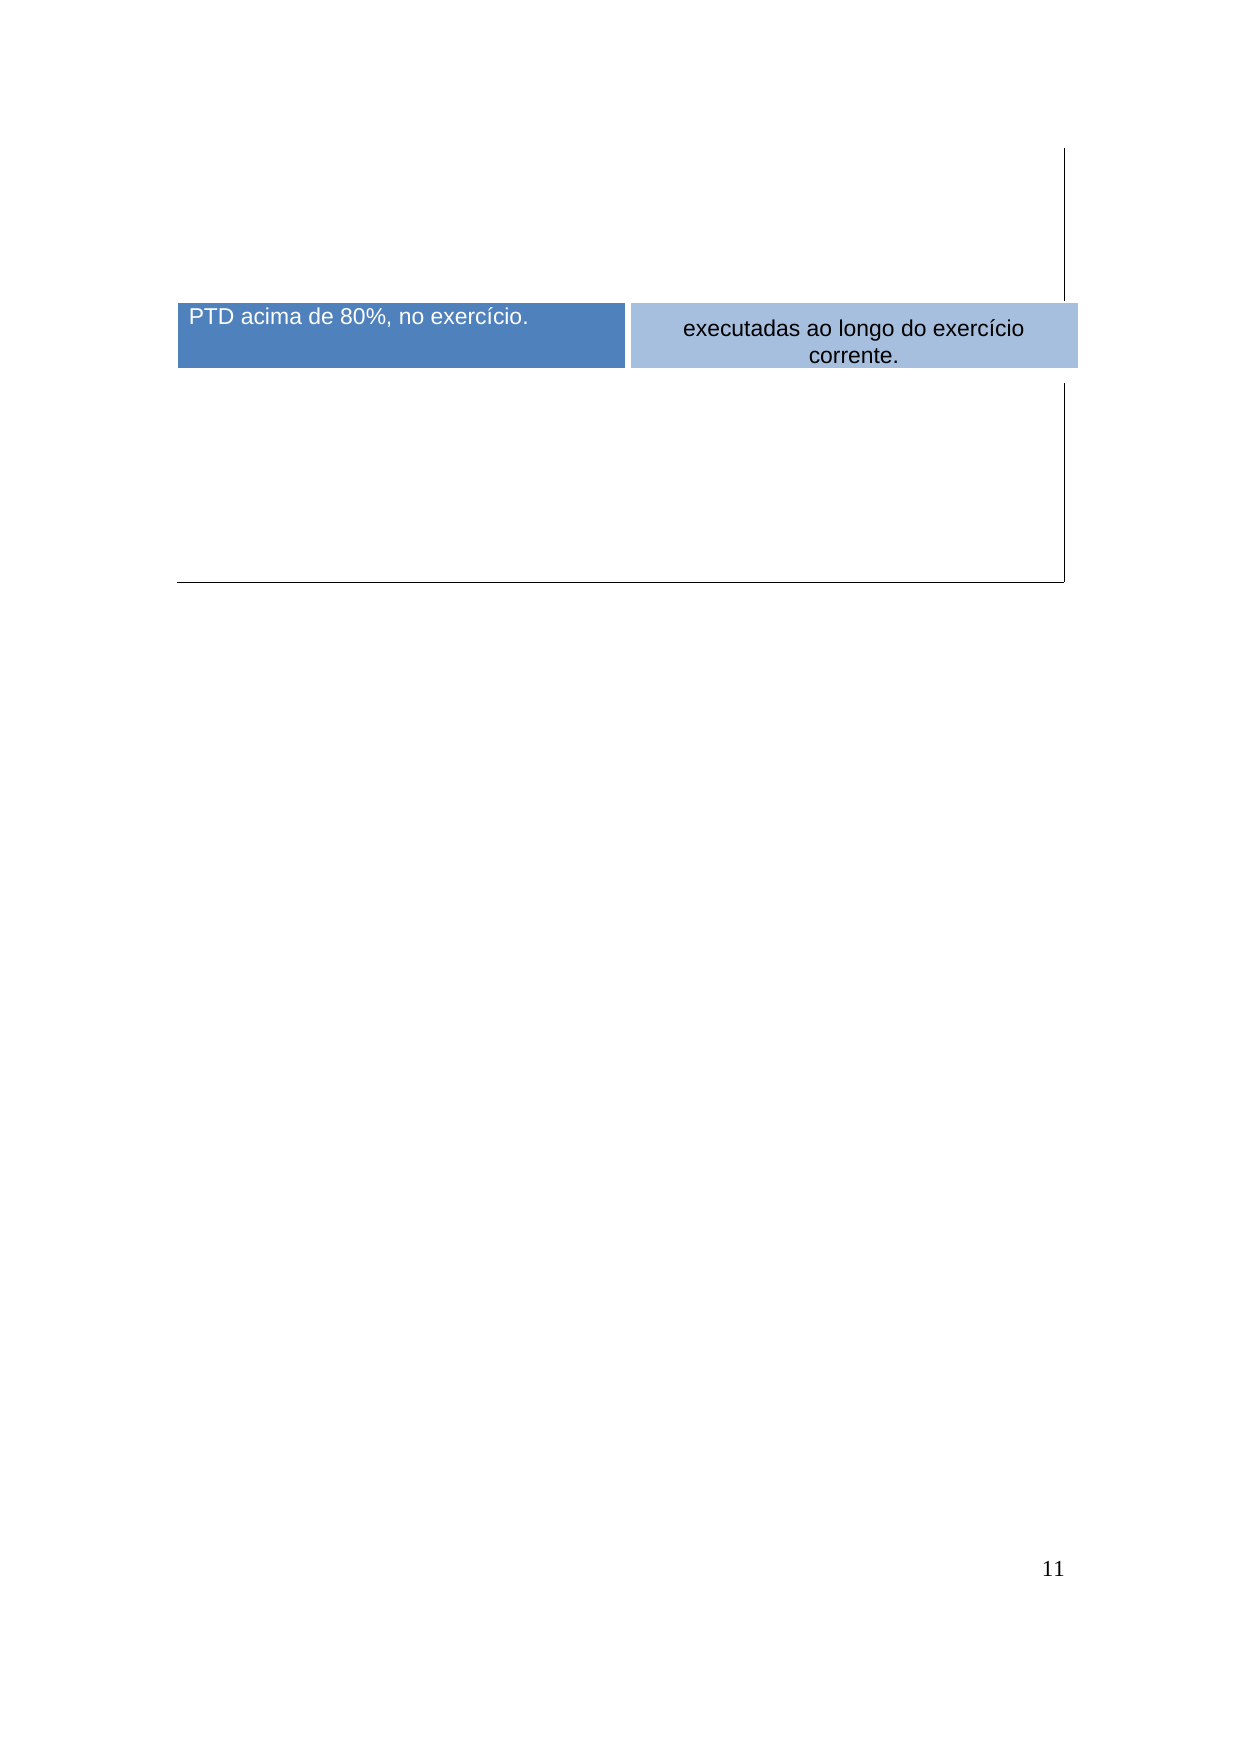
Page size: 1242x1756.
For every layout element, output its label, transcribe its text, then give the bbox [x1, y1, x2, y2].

table_cell PTD acima de 80%, no exercício. [178, 303, 625, 368]
table_cell executadas ao longo do exercício corrente. [631, 303, 1078, 368]
